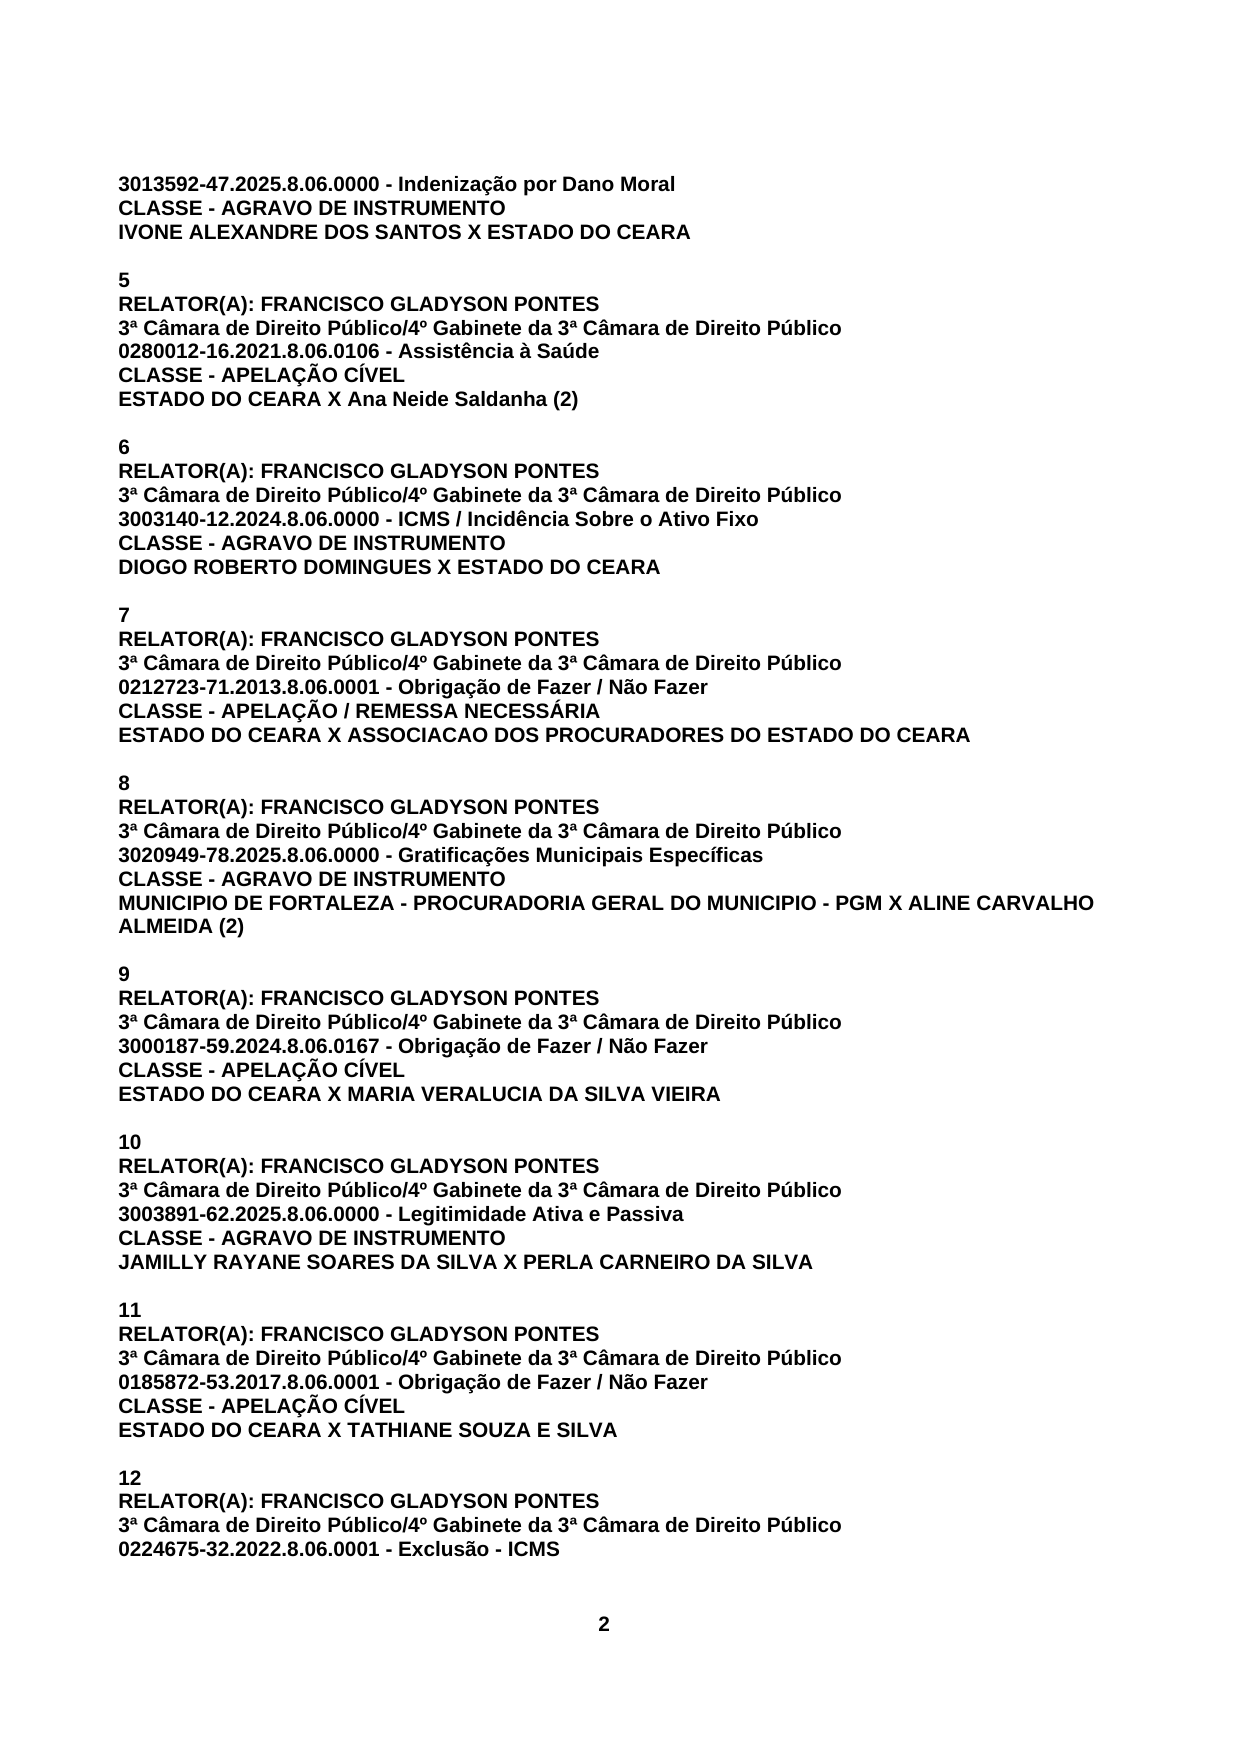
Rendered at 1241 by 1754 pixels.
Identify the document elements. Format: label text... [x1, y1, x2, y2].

text RELATOR(A): FRANCISCO GLADYSON PONTES [118, 459, 1122, 483]
text 3003891-62.2025.8.06.0000 - Legitimidade Ativa e Passiva [118, 1202, 1122, 1226]
text CLASSE - AGRAVO DE INSTRUMENTO [118, 1226, 1122, 1250]
text 8 [118, 771, 1122, 794]
text CLASSE - APELAÇÃO CÍVEL [118, 1058, 1122, 1082]
text RELATOR(A): FRANCISCO GLADYSON PONTES [118, 1489, 1122, 1513]
text ESTADO DO CEARA X ASSOCIACAO DOS PROCURADORES DO ESTADO DO CEARA [118, 723, 1122, 747]
text IVONE ALEXANDRE DOS SANTOS X ESTADO DO CEARA [118, 219, 1122, 243]
text CLASSE - AGRAVO DE INSTRUMENTO [118, 866, 1122, 890]
text 12 [118, 1465, 1122, 1489]
text 11 [118, 1298, 1122, 1322]
text 6 [118, 435, 1122, 459]
text 3013592-47.2025.8.06.0000 - Indenização por Dano Moral [118, 172, 1122, 196]
text JAMILLY RAYANE SOARES DA SILVA X PERLA CARNEIRO DA SILVA [118, 1250, 1122, 1274]
text 9 [118, 962, 1122, 986]
text CLASSE - APELAÇÃO CÍVEL [118, 1393, 1122, 1417]
text 7 [118, 603, 1122, 627]
text 3ª Câmara de Direito Público/4º Gabinete da 3ª Câmara de Direito Público [118, 1513, 1122, 1537]
text 3ª Câmara de Direito Público/4º Gabinete da 3ª Câmara de Direito Público [118, 1010, 1122, 1034]
text CLASSE - APELAÇÃO CÍVEL [118, 363, 1122, 387]
text CLASSE - APELAÇÃO / REMESSA NECESSÁRIA [118, 699, 1122, 723]
text RELATOR(A): FRANCISCO GLADYSON PONTES [118, 986, 1122, 1010]
text RELATOR(A): FRANCISCO GLADYSON PONTES [118, 1322, 1122, 1346]
text ESTADO DO CEARA X Ana Neide Saldanha (2) [118, 387, 1122, 411]
text RELATOR(A): FRANCISCO GLADYSON PONTES [118, 627, 1122, 651]
text 3ª Câmara de Direito Público/4º Gabinete da 3ª Câmara de Direito Público [118, 315, 1122, 339]
text DIOGO ROBERTO DOMINGUES X ESTADO DO CEARA [118, 555, 1122, 579]
text CLASSE - AGRAVO DE INSTRUMENTO [118, 531, 1122, 555]
text 0185872-53.2017.8.06.0001 - Obrigação de Fazer / Não Fazer [118, 1369, 1122, 1393]
text ESTADO DO CEARA X TATHIANE SOUZA E SILVA [118, 1417, 1122, 1441]
text 5 [118, 267, 1122, 291]
text 3ª Câmara de Direito Público/4º Gabinete da 3ª Câmara de Direito Público [118, 651, 1122, 675]
text 3020949-78.2025.8.06.0000 - Gratificações Municipais Específicas [118, 842, 1122, 866]
text ESTADO DO CEARA X MARIA VERALUCIA DA SILVA VIEIRA [118, 1082, 1122, 1106]
text MUNICIPIO DE FORTALEZA - PROCURADORIA GERAL DO MUNICIPIO - PGM X ALINE CARVALHO ALMEIDA (2) [118, 890, 1122, 938]
text 10 [118, 1130, 1122, 1154]
text 0280012-16.2021.8.06.0106 - Assistência à Saúde [118, 339, 1122, 363]
text RELATOR(A): FRANCISCO GLADYSON PONTES [118, 1154, 1122, 1178]
text 3000187-59.2024.8.06.0167 - Obrigação de Fazer / Não Fazer [118, 1034, 1122, 1058]
text CLASSE - AGRAVO DE INSTRUMENTO [118, 196, 1122, 219]
text 3ª Câmara de Direito Público/4º Gabinete da 3ª Câmara de Direito Público [118, 1178, 1122, 1202]
text 3ª Câmara de Direito Público/4º Gabinete da 3ª Câmara de Direito Público [118, 483, 1122, 507]
text 3ª Câmara de Direito Público/4º Gabinete da 3ª Câmara de Direito Público [118, 1346, 1122, 1369]
text RELATOR(A): FRANCISCO GLADYSON PONTES [118, 794, 1122, 818]
text RELATOR(A): FRANCISCO GLADYSON PONTES [118, 291, 1122, 315]
text 0224675-32.2022.8.06.0001 - Exclusão - ICMS [118, 1537, 1122, 1561]
text 3ª Câmara de Direito Público/4º Gabinete da 3ª Câmara de Direito Público [118, 818, 1122, 842]
text 0212723-71.2013.8.06.0001 - Obrigação de Fazer / Não Fazer [118, 675, 1122, 699]
text 3003140-12.2024.8.06.0000 - ICMS / Incidência Sobre o Ativo Fixo [118, 507, 1122, 531]
